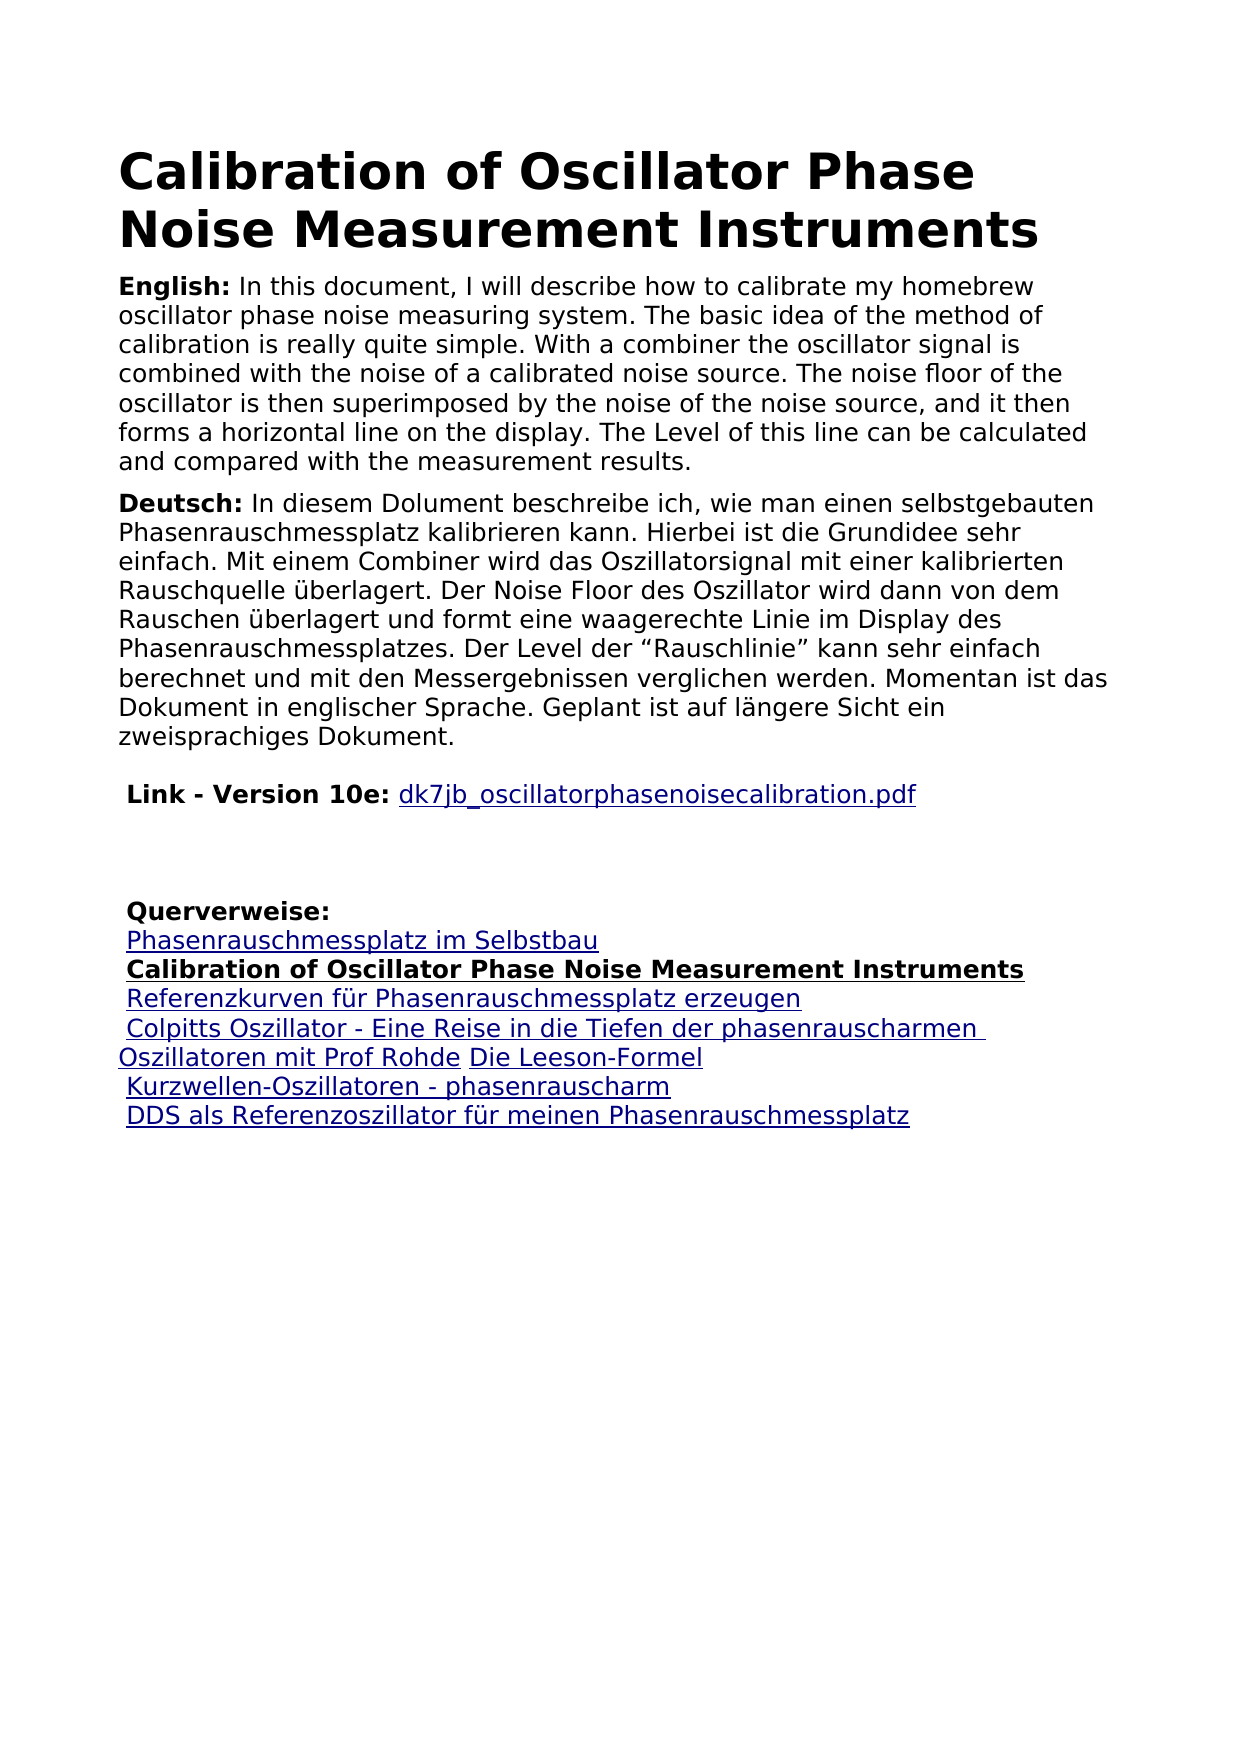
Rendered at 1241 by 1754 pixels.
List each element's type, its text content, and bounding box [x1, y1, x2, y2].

text Deutsch: In diesem Dolument beschreibe ich, wie man einen selbstgebauten Phasenrauschmessplatz kalibrieren kann. Hierbei ist die Grundidee sehr einfach. Mit einem Combiner wird das Oszillatorsignal mit einer kalibrierten Rauschquelle überlagert. Der Noise Floor des Oszillator wird dann von dem Rauschen überlagert und formt eine waagerechte Linie im Display des Phasenrauschmessplatzes. Der Level der “Rauschlinie” kann sehr einfach berechnet und mit den Messergebnissen verglichen werden. Momentan ist das Dokument in englischer Sprache. Geplant ist auf längere Sicht ein zweisprachiges Dokument. Link - Version 10e: dk7jb_oscillatorphasenoisecalibration.pdf Querverweise: Phasenrauschmessplatz im Selbstbau Calibration of Oscillator Phase Noise Measurement Instruments Referenzkurven für Phasenrauschmessplatz erzeugen Colpitts Oszillator - Eine Reise in die Tiefen der phasenrauscharmen Oszillatoren mit Prof Rohde Die Leeson-Formel Kurzwellen-Oszillatoren - phasenrauscharm DDS als Referenzoszillator für meinen Phasenrauschmessplatz [118, 489, 1122, 1159]
subtitle Calibration of Oscillator Phase Noise Measurement Instruments [118, 143, 1122, 259]
text English: In this document, I will describe how to calibrate my homebrew oscillator phase noise measuring system. The basic idea of the method of calibration is really quite simple. With a combiner the oscillator signal is combined with the noise of a calibrated noise source. The noise floor of the oscillator is then superimposed by the noise of the noise source, and it then forms a horizontal line on the display. The Level of this line can be calculated and compared with the measurement results. [118, 272, 1122, 476]
